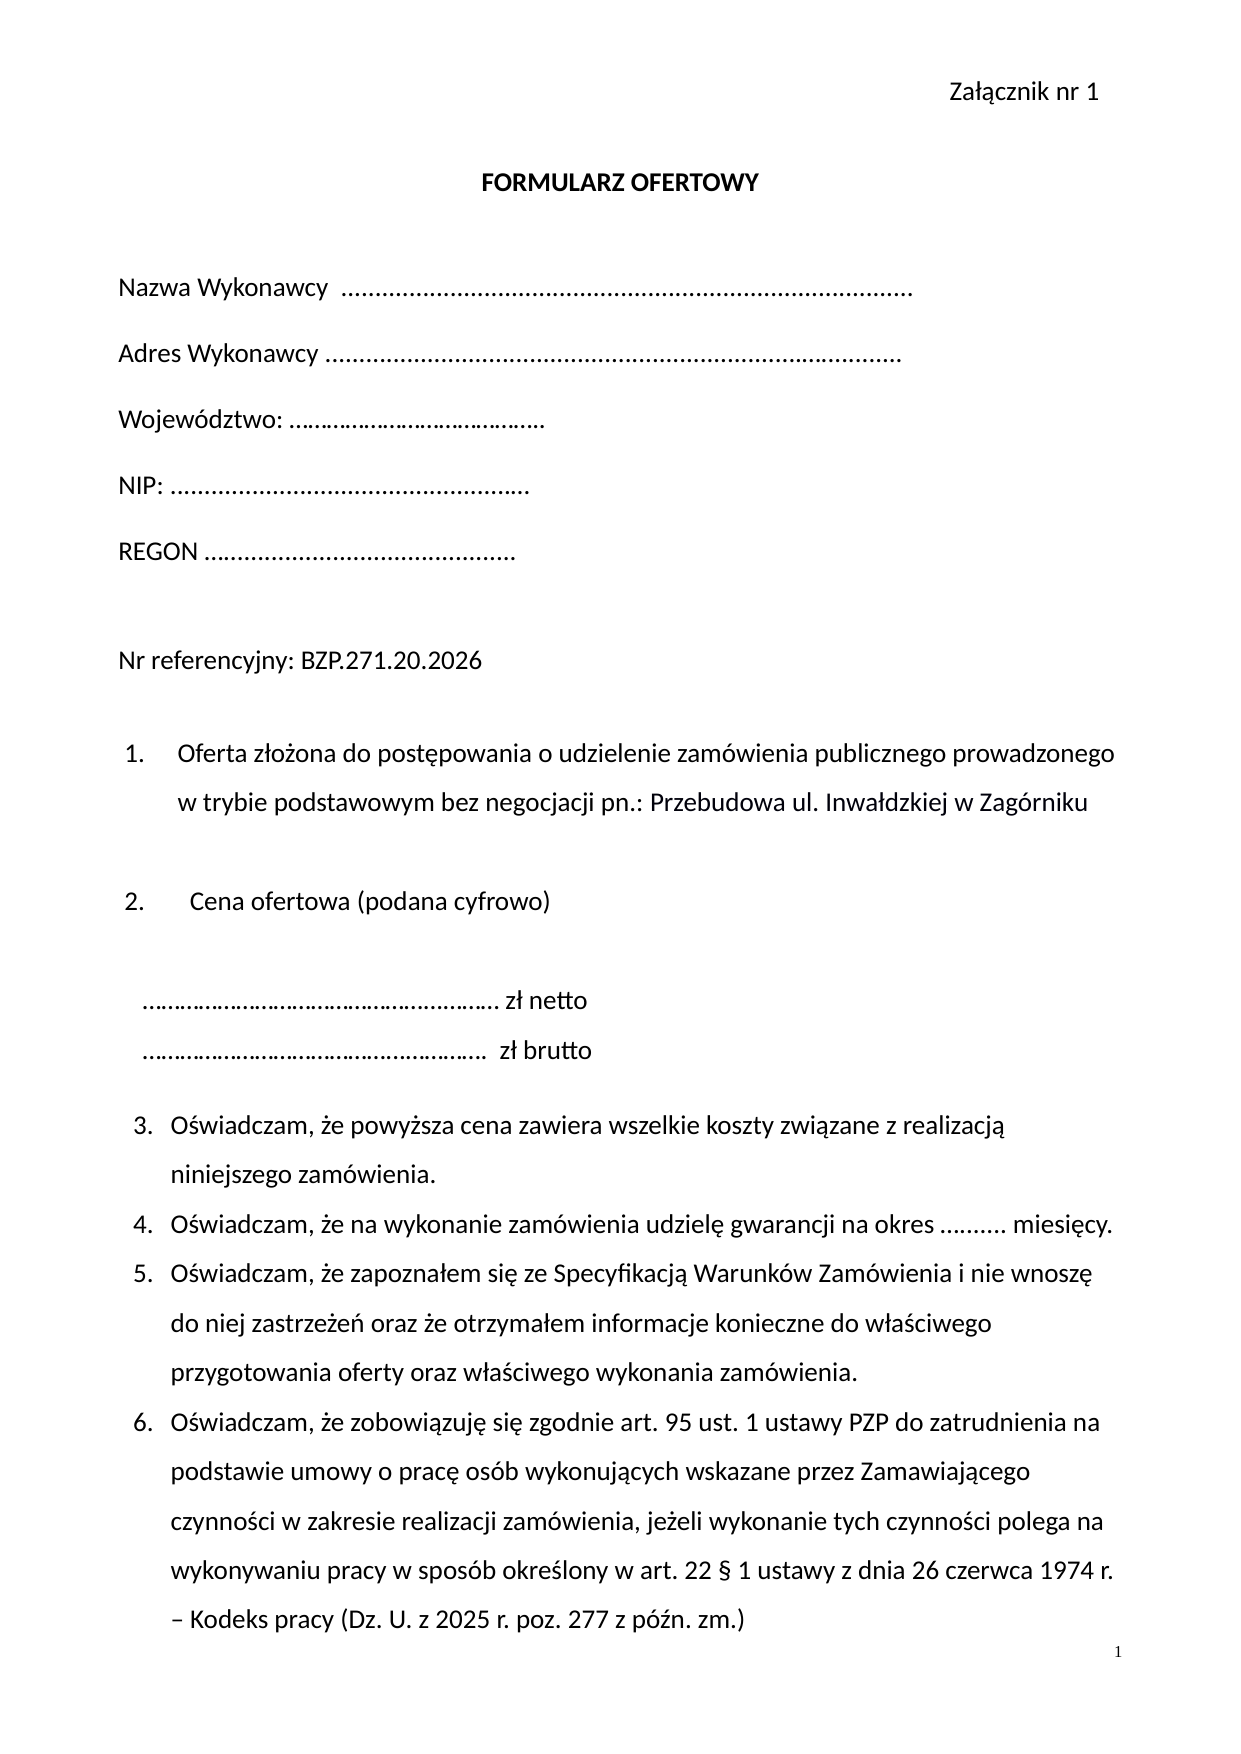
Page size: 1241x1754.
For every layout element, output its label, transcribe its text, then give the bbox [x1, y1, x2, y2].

text Nr referencyjny: BZP.271.20.2026 [118, 643, 1122, 676]
text ………………………………………...……… zł netto [124, 983, 1122, 1016]
text REGON …........................................... [118, 534, 1122, 567]
text Nazwa Wykonawcy .................................................................................... [118, 270, 1122, 303]
text Adres Wykonawcy ......................................................................…............ [118, 336, 1122, 369]
list Cena ofertowa (podana cyfrowo) [124, 884, 1122, 917]
text Załącznik nr 1 [118, 74, 1122, 107]
list Oświadczam, że zapoznałem się ze Specyfikacją Warunków Zamówienia i nie wnoszę do niej zastrzeżeń oraz że otrzymałem informacje konieczne do właściwego przygotowania oferty oraz właściwego wykonania zamówienia. [133, 1256, 1122, 1388]
text …………………………………...…………. zł brutto [124, 1033, 1122, 1066]
list Oświadczam, że zobowiązuję się zgodnie art. 95 ust. 1 ustawy PZP do zatrudnienia na podstawie umowy o pracę osób wykonujących wskazane przez Zamawiającego czynności w zakresie realizacji zamówienia, jeżeli wykonanie tych czynności polega na wykonywaniu pracy w sposób określony w art. 22 § 1 ustawy z dnia 26 czerwca 1974 r. – Kodeks pracy (Dz. U. z 2025 r. poz. 277 z późn. zm.) [133, 1405, 1122, 1636]
text Województwo: ………………………………….. [118, 402, 1122, 435]
list Oferta złożona do postępowania o udzielenie zamówienia publicznego prowadzonego w trybie podstawowym bez negocjacji pn.: Przebudowa ul. Inwałdzkiej w Zagórniku [124, 736, 1122, 818]
text NIP: ..................................................… [118, 468, 1122, 501]
list Oświadczam, że na wykonanie zamówienia udzielę gwarancji na okres …....... miesięcy. [133, 1207, 1122, 1240]
list Oświadczam, że powyższa cena zawiera wszelkie koszty związane z realizacją niniejszego zamówienia. [133, 1108, 1122, 1190]
subtitle FORMULARZ OFERTOWY [118, 165, 1122, 198]
